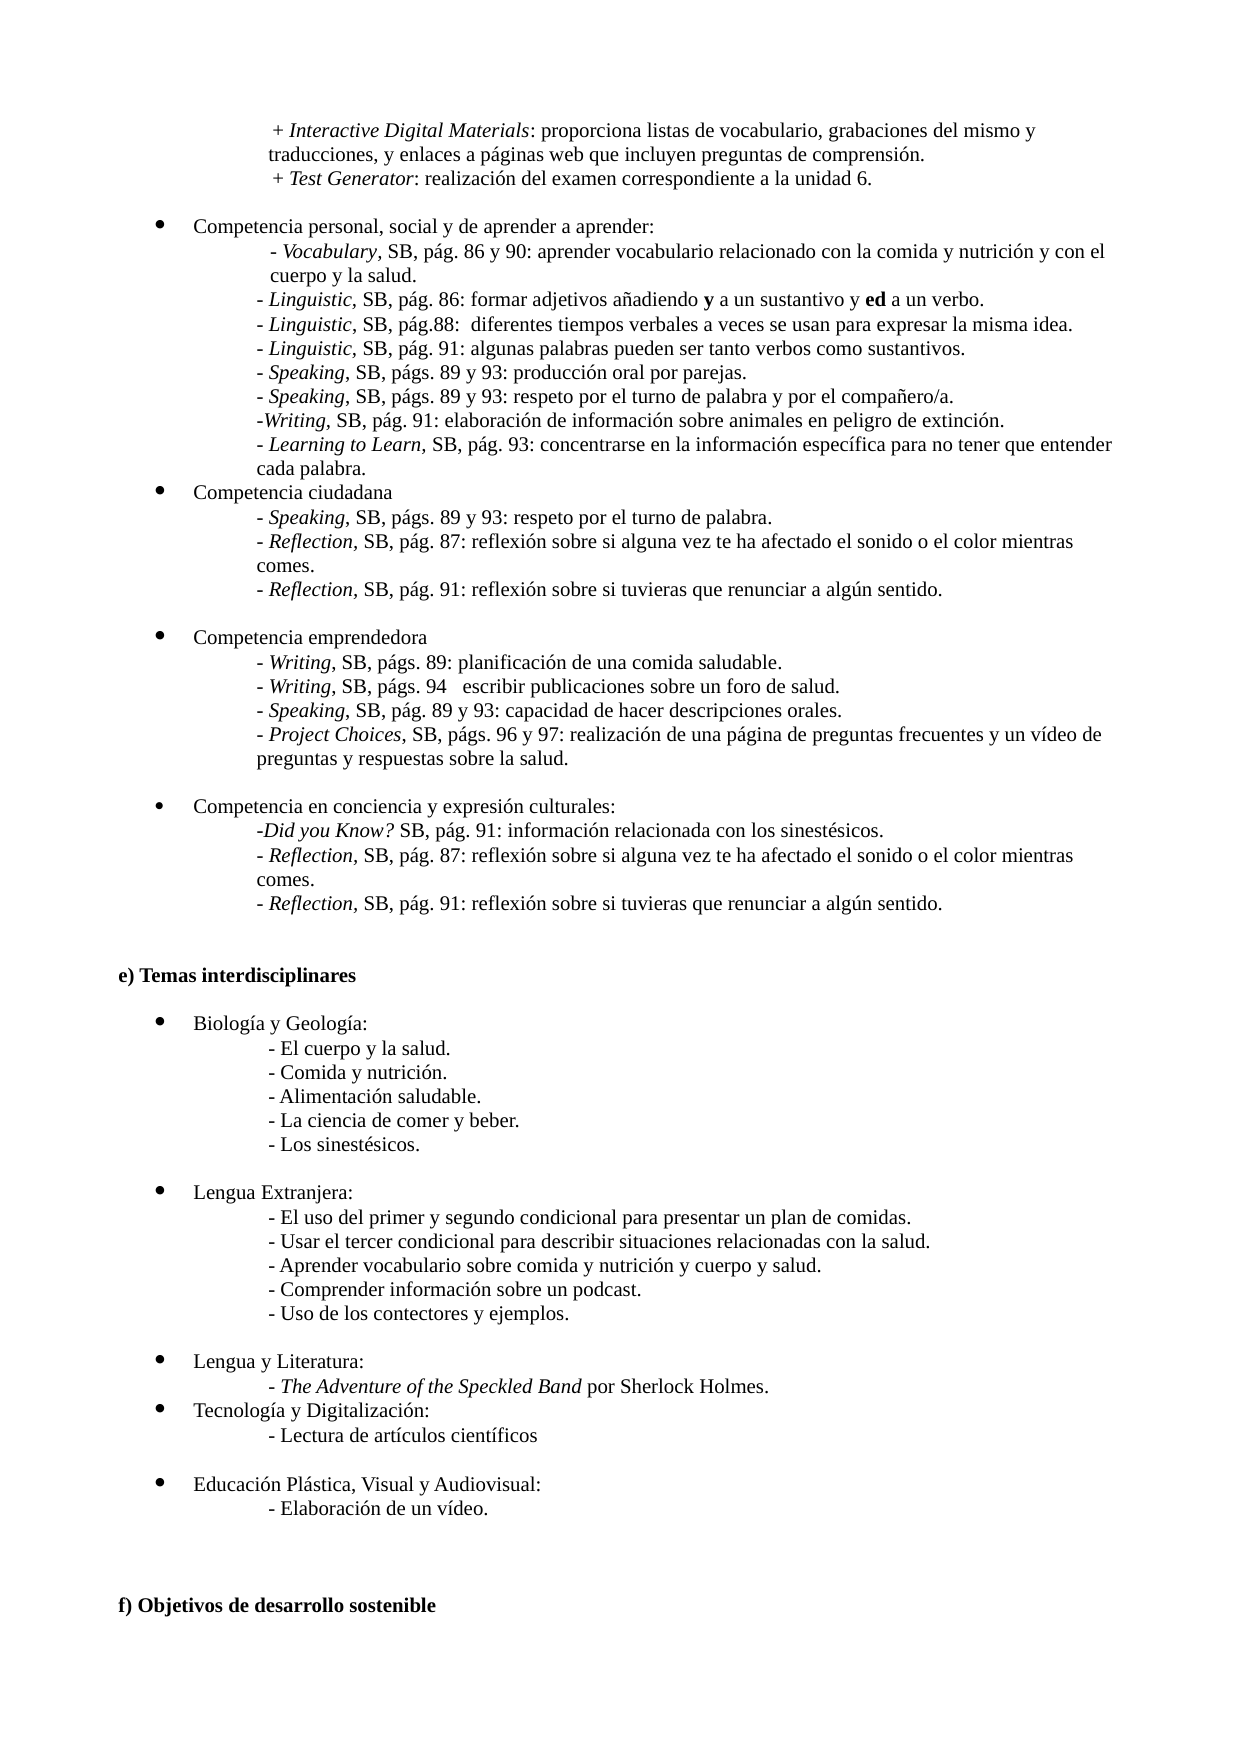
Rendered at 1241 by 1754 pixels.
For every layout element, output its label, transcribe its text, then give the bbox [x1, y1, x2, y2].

text e) Temas interdisciplinares [118, 963, 1122, 987]
text - Los sinestésicos. [231, 1132, 1122, 1156]
list Educación Plástica, Visual y Audiovisual: [156, 1471, 1122, 1496]
text - El uso del primer y segundo condicional para presentar un plan de comidas. [193, 1205, 1122, 1229]
list -Did you Know? SB, pág. 91: información relacionada con los sinestésicos. [256, 818, 1122, 842]
subtitle - Speaking, SB, págs. 89 y 93: respeto por el turno de palabra y por el compañero/a. [256, 384, 1122, 408]
subtitle - Linguistic, SB, pág. 91: algunas palabras pueden ser tanto verbos como sustantivos. [256, 336, 1122, 359]
text - Uso de los contectores y ejemplos. [193, 1301, 1122, 1325]
text - Linguistic, SB, pág. 86: formar adjetivos añadiendo y a un sustantivo y ed a un verbo. [256, 287, 1122, 311]
text f) Objetivos de desarrollo sostenible [118, 1593, 1122, 1617]
text - Writing, SB, págs. 94 escribir publicaciones sobre un foro de salud. [256, 674, 1122, 698]
list Competencia ciudadana [156, 480, 1122, 505]
list Tecnología y Digitalización: [156, 1398, 1122, 1423]
text - Usar el tercer condicional para describir situaciones relacionadas con la salud. [193, 1229, 1122, 1253]
list Biología y Geología: [156, 1011, 1122, 1036]
text - Comprender información sobre un podcast. [193, 1277, 1122, 1301]
subtitle - Learning to Learn, SB, pág. 93: concentrarse en la información específica para no tener que entender cada palabra. [256, 432, 1122, 480]
text - The Adventure of the Speckled Band por Sherlock Holmes. [193, 1374, 1122, 1398]
text - Comida y nutrición. [231, 1060, 1122, 1084]
list Competencia emprendedora [156, 625, 1122, 650]
text - Speaking, SB, págs. 89 y 93: respeto por el turno de palabra. [256, 505, 1122, 529]
list Lengua y Literatura: [156, 1349, 1122, 1374]
text - Elaboración de un vídeo. [193, 1496, 1122, 1520]
text - Reflection, SB, pág. 91: reflexión sobre si tuvieras que renunciar a algún sentido. [256, 577, 1122, 601]
text - Writing, SB, págs. 89: planificación de una comida saludable. [256, 650, 1122, 674]
text - La ciencia de comer y beber. [231, 1108, 1122, 1132]
text - Reflection, SB, pág. 87: reflexión sobre si alguna vez te ha afectado el sonido o el color mientras comes. [256, 529, 1122, 577]
list - Reflection, SB, pág. 87: reflexión sobre si alguna vez te ha afectado el sonido o el color mientras comes. [256, 842, 1122, 891]
text - Vocabulary, SB, pág. 86 y 90: aprender vocabulario relacionado con la comida y nutrición y con el cuerpo y la salud. [270, 239, 1122, 287]
text - Project Choices, SB, págs. 96 y 97: realización de una página de preguntas frecuentes y un vídeo de preguntas y respuestas sobre la salud. [256, 722, 1122, 770]
subtitle - Linguistic, SB, pág.88: diferentes tiempos verbales a veces se usan para expresar la misma idea. [256, 311, 1122, 336]
subtitle -Writing, SB, pág. 91: elaboración de información sobre animales en peligro de extinción. [256, 408, 1122, 432]
text - Lectura de artículos científicos [193, 1423, 1122, 1447]
text - El cuerpo y la salud. [231, 1036, 1122, 1060]
list Lengua Extranjera: [156, 1180, 1122, 1205]
text - Speaking, SB, pág. 89 y 93: capacidad de hacer descripciones orales. [256, 698, 1122, 722]
list Competencia en conciencia y expresión culturales: [156, 794, 1122, 818]
subtitle - Speaking, SB, págs. 89 y 93: producción oral por parejas. [256, 359, 1122, 384]
text - Alimentación saludable. [231, 1084, 1122, 1108]
text + Test Generator: realización del examen correspondiente a la unidad 6. [256, 166, 1122, 190]
text - Aprender vocabulario sobre comida y nutrición y cuerpo y salud. [193, 1253, 1122, 1277]
list - Reflection, SB, pág. 91: reflexión sobre si tuvieras que renunciar a algún sentido. [256, 891, 1122, 915]
list Competencia personal, social y de aprender a aprender: [156, 214, 1122, 239]
text + Interactive Digital Materials: proporciona listas de vocabulario, grabaciones del mismo y traducciones, y enlaces a páginas web que incluyen preguntas de comprensión. [256, 118, 1122, 166]
